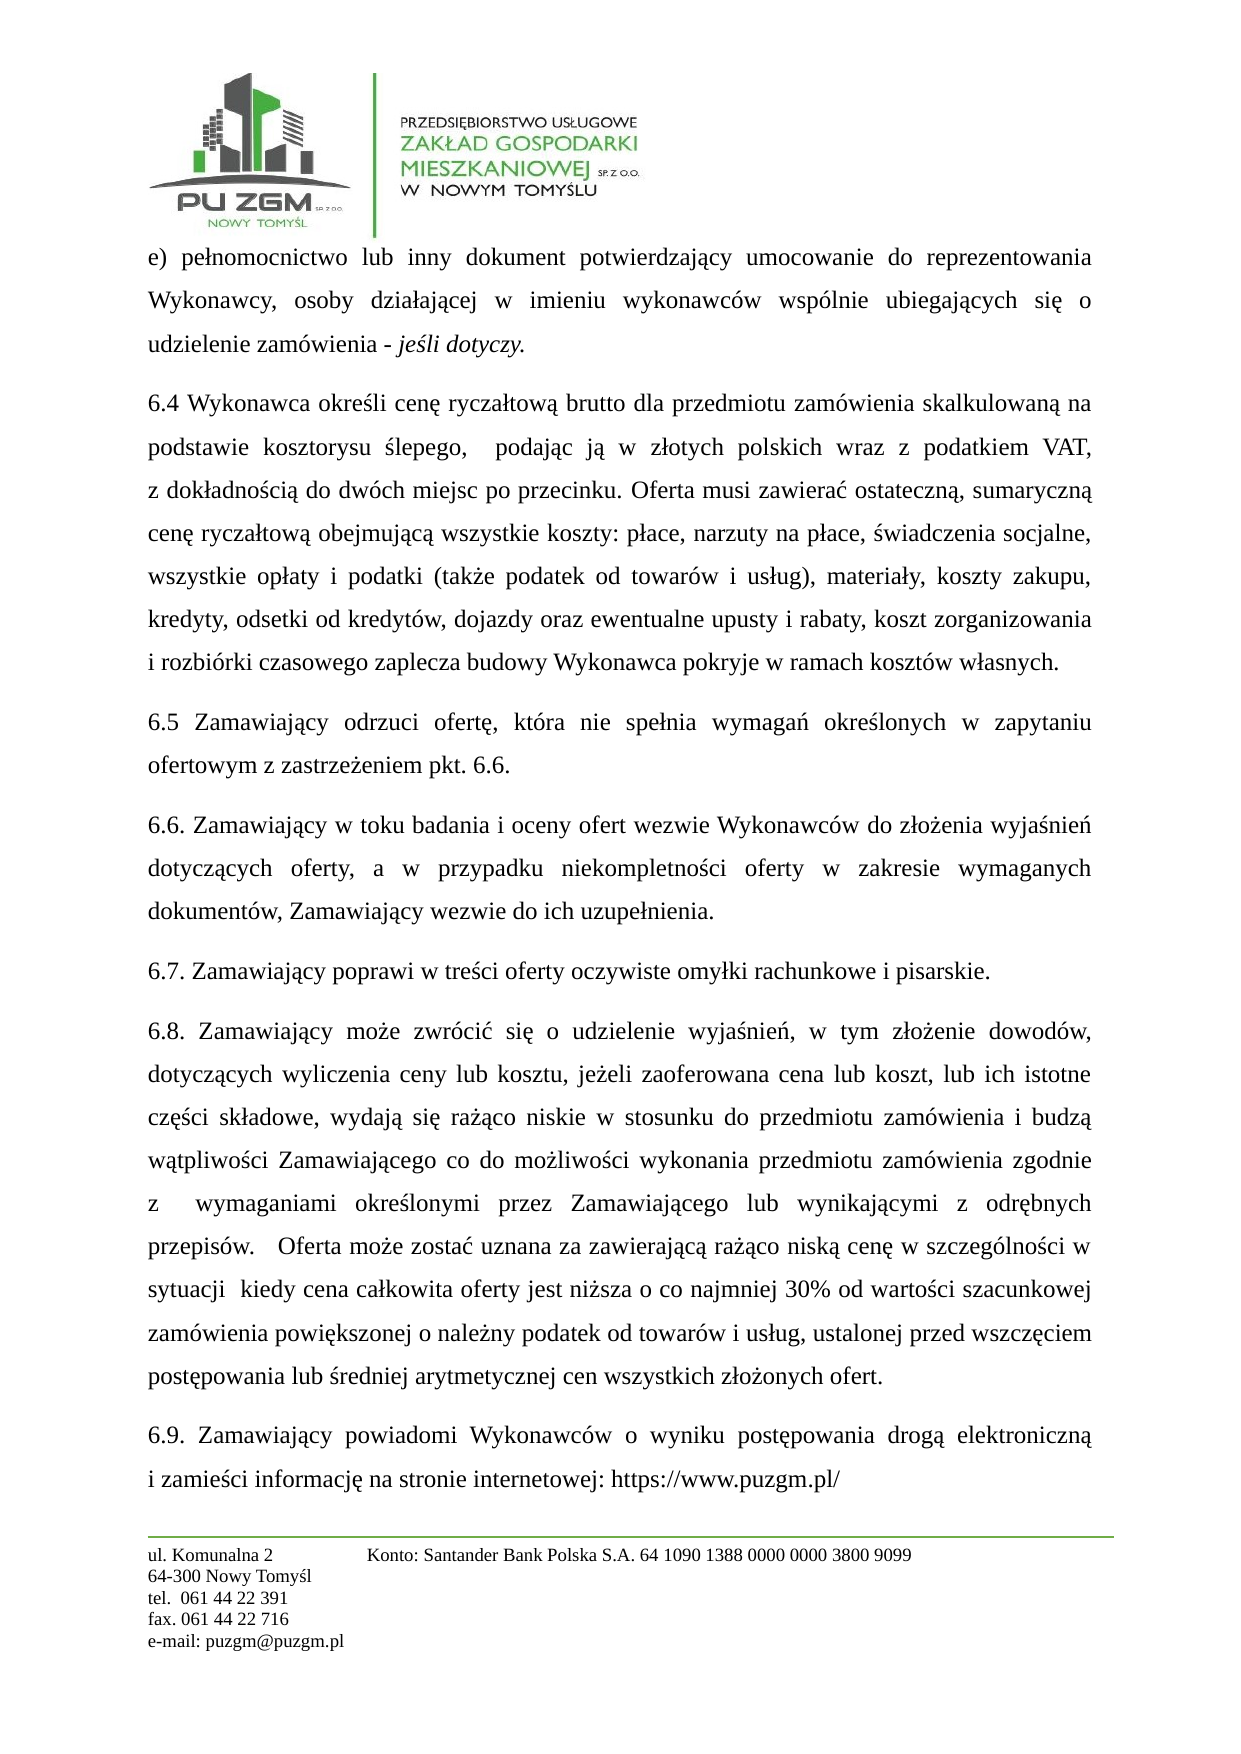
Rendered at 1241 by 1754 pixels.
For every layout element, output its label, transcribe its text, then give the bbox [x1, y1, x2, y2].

text 6.9. Zamawiający powiadomi Wykonawców o wyniku postępowania drogą elektroniczną i zamieści informację na stronie internetowej: https://www.puzgm.pl/ [148, 1421, 1093, 1492]
text 6.6. Zamawiający w toku badania i oceny ofert wezwie Wykonawców do złożenia wyjaśnień dotyczących oferty, a w przypadku niekompletności oferty w zakresie wymaganych dokumentów, Zamawiający wezwie do ich uzupełnienia. [148, 810, 1093, 925]
text e) pełnomocnictwo lub inny dokument potwierdzający umocowanie do reprezentowania Wykonawcy, osoby działającej w imieniu wykonawców wspólnie ubiegających się o udzielenie zamówienia - jeśli dotyczy. [148, 242, 1093, 357]
text 6.7. Zamawiający poprawi w treści oferty oczywiste omyłki rachunkowe i pisarskie. [148, 956, 1093, 985]
text 6.5 Zamawiający odrzuci ofertę, która nie spełnia wymagań określonych w zapytaniu ofertowym z zastrzeżeniem pkt. 6.6. [148, 707, 1093, 779]
text 6.4 Wykonawca określi cenę ryczałtową brutto dla przedmiotu zamówienia skalkulowaną na podstawie kosztorysu ślepego, podając ją w złotych polskich wraz z podatkiem VAT, z dokładnością do dwóch miejsc po przecinku. Oferta musi zawierać ostateczną, sumaryczną cenę ryczałtową obejmującą wszystkie koszty: płace, narzuty na płace, świadczenia socjalne, wszystkie opłaty i podatki (także podatek od towarów i usług), materiały, koszty zakupu, kredyty, odsetki od kredytów, dojazdy oraz ewentualne upusty i rabaty, koszt zorganizowania i rozbiórki czasowego zaplecza budowy Wykonawca pokryje w ramach kosztów własnych. [148, 388, 1093, 676]
text 6.8. Zamawiający może zwrócić się o udzielenie wyjaśnień, w tym złożenie dowodów, dotyczących wyliczenia ceny lub kosztu, jeżeli zaoferowana cena lub koszt, lub ich istotne części składowe, wydają się rażąco niskie w stosunku do przedmiotu zamówienia i budzą wątpliwości Zamawiającego co do możliwości wykonania przedmiotu zamówienia zgodnie z wymaganiami określonymi przez Zamawiającego lub wynikającymi z odrębnych przepisów. Oferta może zostać uznana za zawierającą rażąco niską cenę w szczególności w sytuacji kiedy cena całkowita oferty jest niższa o co najmniej 30% od wartości szacunkowej zamówienia powiększonej o należny podatek od towarów i usług, ustalonej przed wszczęciem postępowania lub średniej arytmetycznej cen wszystkich złożonych ofert. [148, 1016, 1093, 1389]
